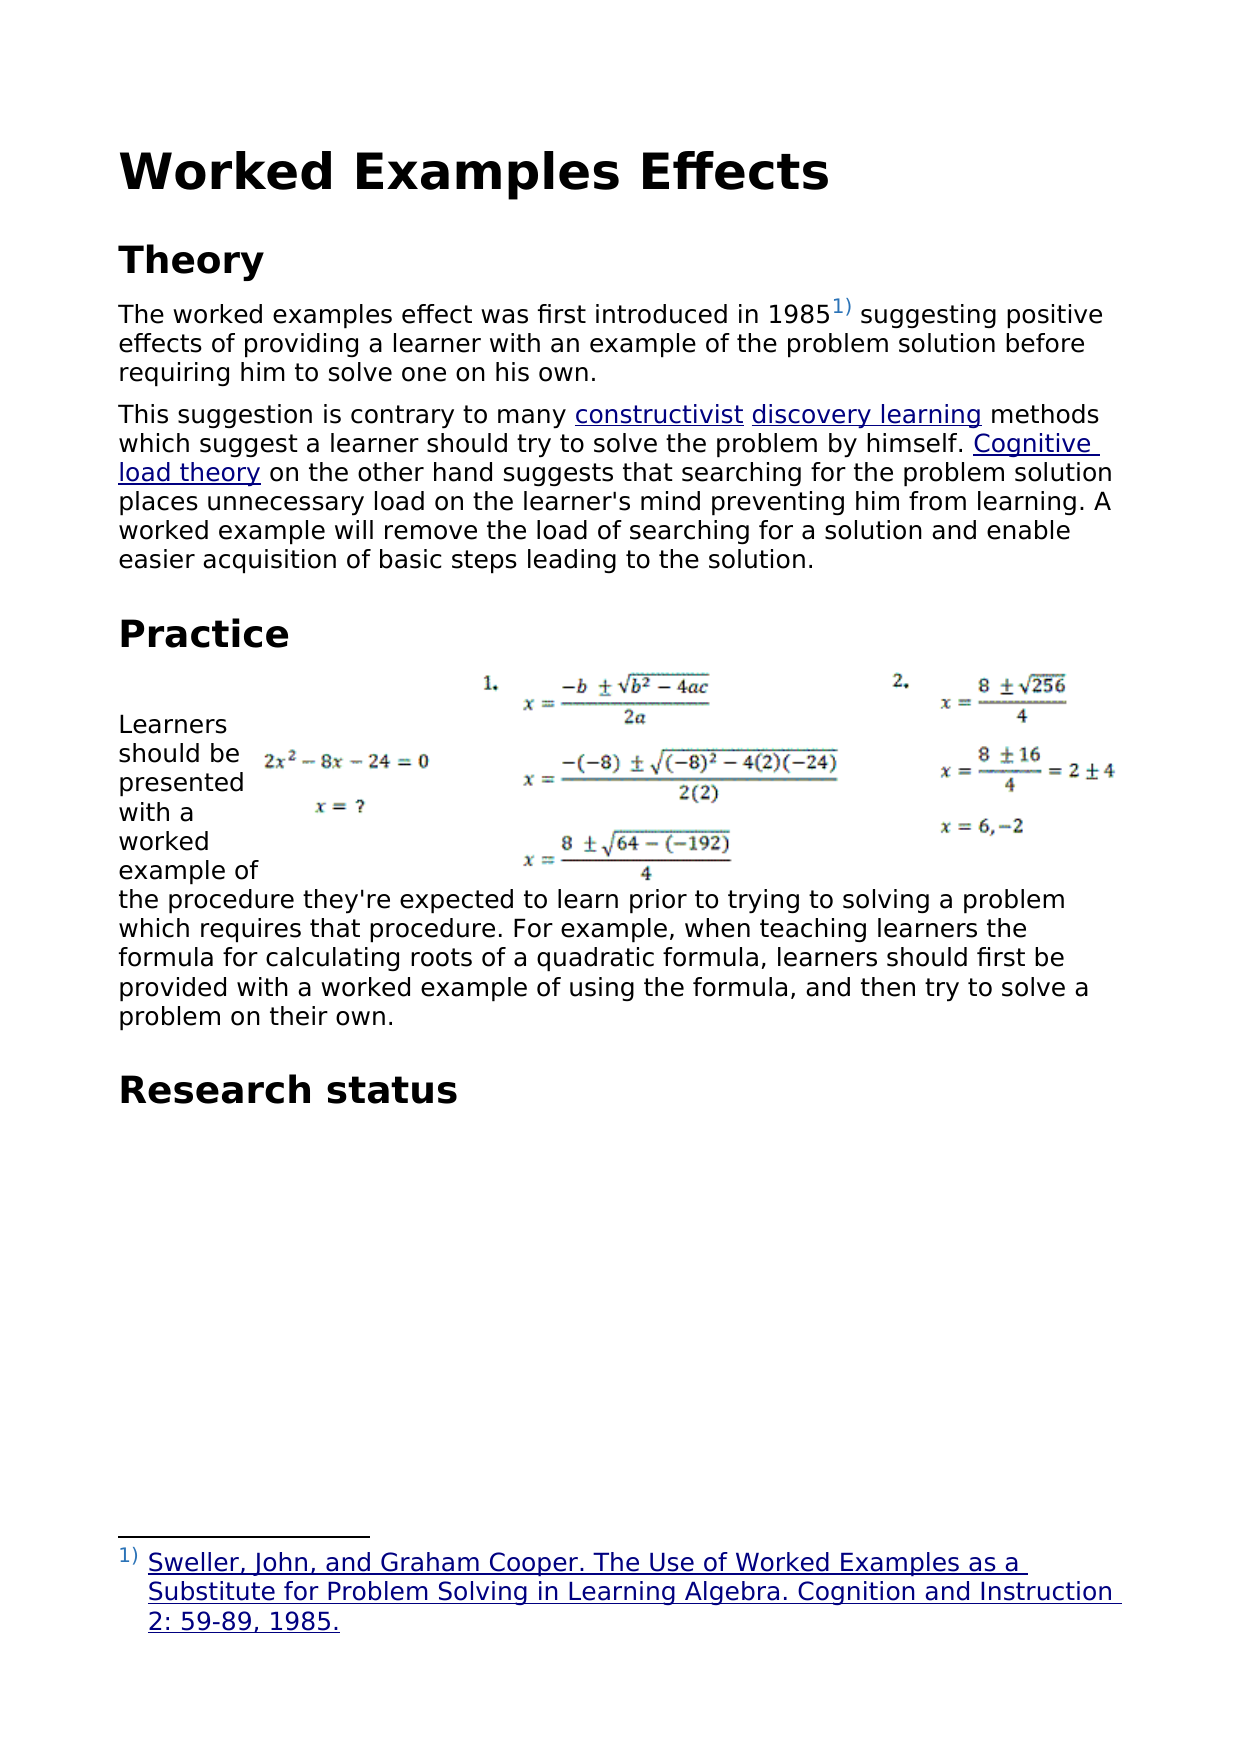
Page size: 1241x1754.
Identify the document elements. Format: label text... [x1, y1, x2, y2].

text Sweller, John, and Graham Cooper. The Use of Worked Examples as a Substitute for Problem Solving in Learning Algebra. Cognition and Instruction 2: 59-89, 1985. [118, 1543, 1122, 1636]
text This suggestion is contrary to many constructivist discovery learning methods which suggest a learner should try to solve the problem by himself. Cognitive load theory on the other hand suggests that searching for the problem solution places unnecessary load on the learner's mind preventing him from learning. A worked example will remove the load of searching for a solution and enable easier acquisition of basic steps leading to the solution. [118, 400, 1122, 575]
picture [259, 668, 1123, 885]
subtitle Practice [118, 612, 1122, 656]
text The worked examples effect was first introduced in 1985 suggesting positive effects of providing a learner with an example of the problem solution before requiring him to solve one on his own. [118, 295, 1122, 387]
subtitle Worked Examples Effects [118, 143, 1122, 201]
subtitle Research status [118, 1068, 1122, 1112]
text Learners should be presented with a worked example of the procedure they're expected to learn prior to trying to solving a problem which requires that procedure. For example, when teaching learners the formula for calculating roots of a quadratic formula, learners should first be provided with a worked example of using the formula, and then try to solve a problem on their own. [118, 710, 1122, 1031]
subtitle Theory [118, 239, 1122, 282]
